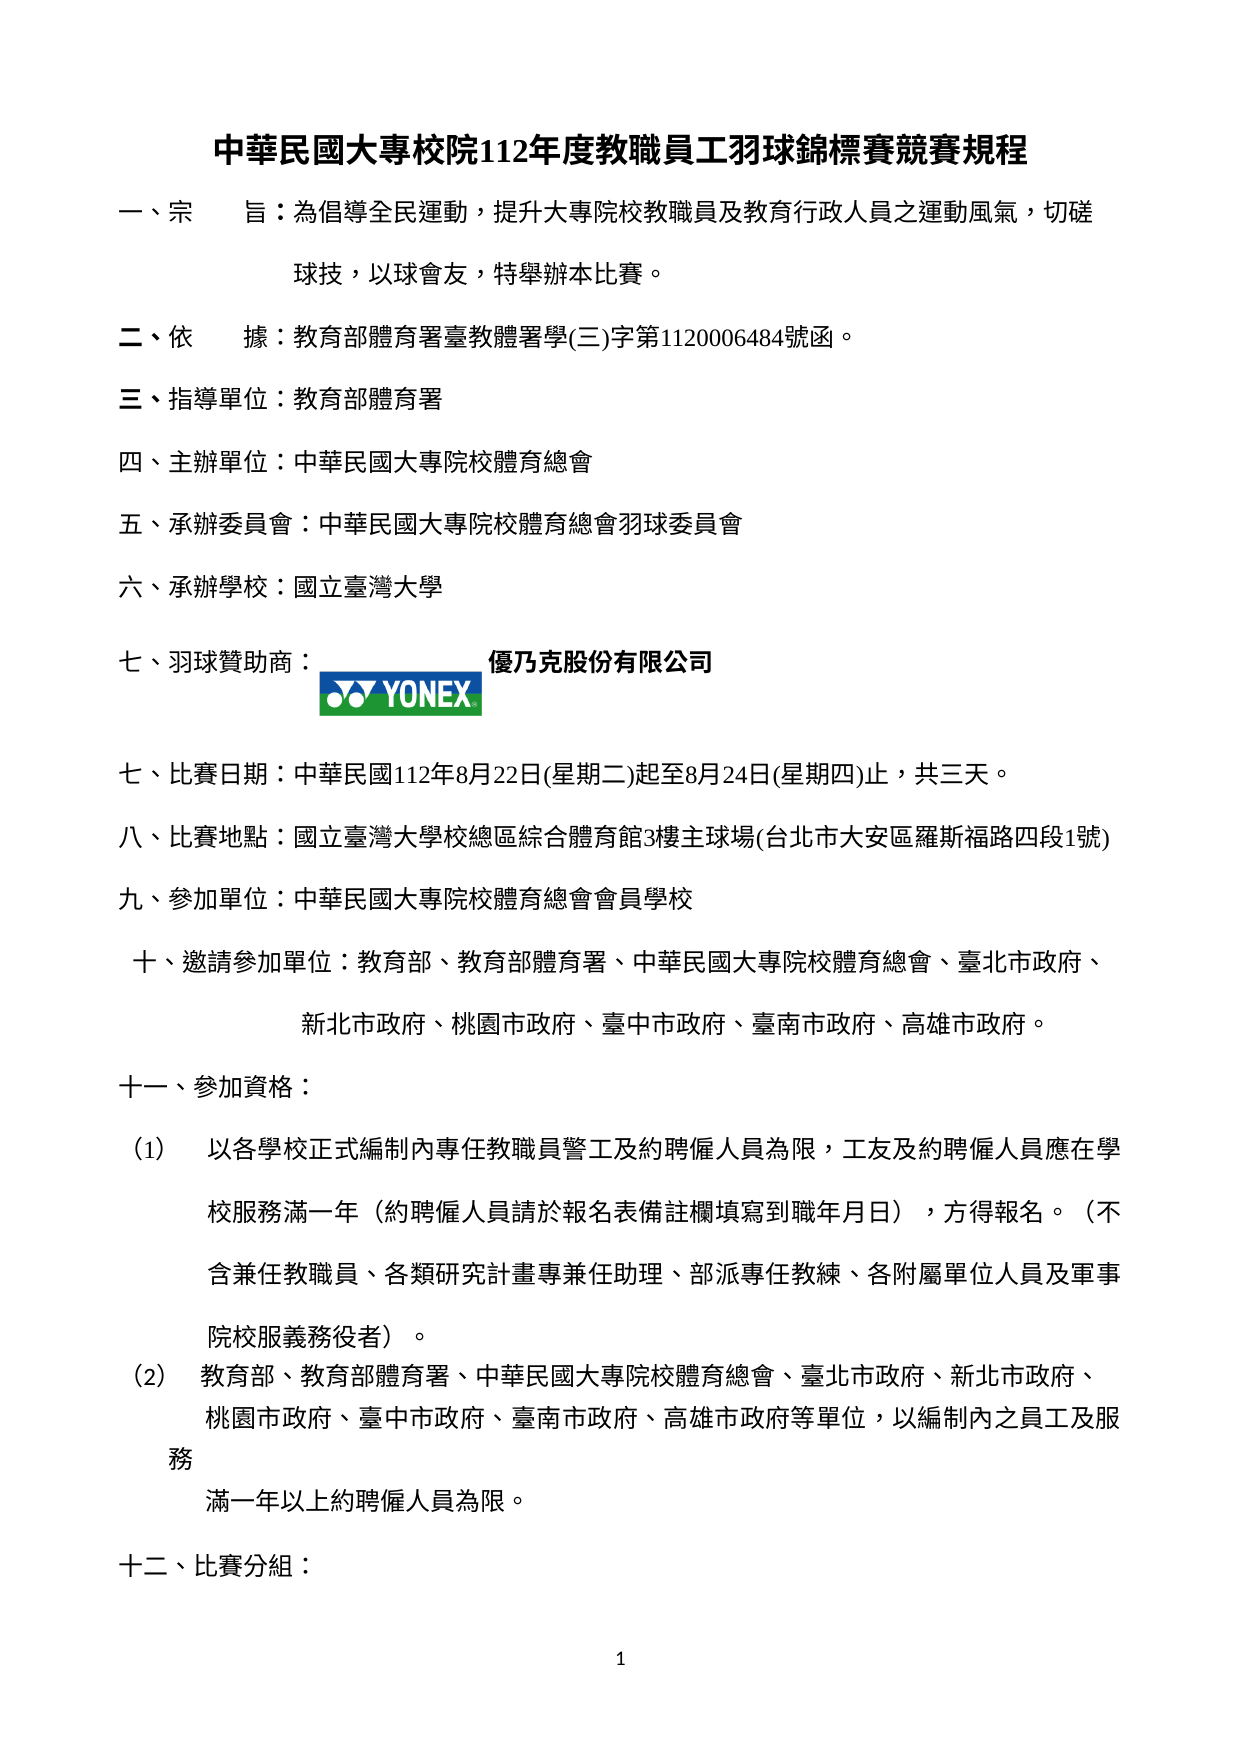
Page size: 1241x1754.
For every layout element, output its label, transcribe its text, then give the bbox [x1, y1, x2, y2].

text 球技，以球會友，特舉辦本比賽。 [256, 231, 1122, 294]
text 新北市政府、桃園市政府、臺中市政府、臺南市政府、高雄市政府。 [118, 981, 1122, 1044]
text 五、承辦委員會：中華民國大專院校體育總會羽球委員會 [118, 481, 1122, 544]
text 一、宗 旨：為倡導全民運動，提升大專院校教職員及教育行政人員之運動風氣，切磋 [118, 169, 1122, 231]
text 七、比賽日期：中華民國112年8月22日(星期二)起至8月24日(星期四)止，共三天。 [118, 731, 1122, 794]
text 八、比賽地點：國立臺灣大學校總區綜合體育館3樓主球場(台北市大安區羅斯福路四段1號) [118, 794, 1122, 856]
text 七、羽球贊助商： 優乃克股份有限公司 [118, 606, 1122, 731]
list 以各學校正式編制內專任教職員警工及約聘僱人員為限，工友及約聘僱人員應在學校服務滿一年（約聘僱人員請於報名表備註欄填寫到職年月日），方得報名。（不含兼任教職員、各類研究計畫專兼任助理、部派專任教練、各附屬單位人員及軍事院校服義務役者）。 [118, 1106, 1122, 1356]
text 四、主辦單位：中華民國大專院校體育總會 [118, 419, 1122, 481]
text 十一、參加資格： [118, 1044, 1122, 1106]
text 九、參加單位：中華民國大專院校體育總會會員學校 [118, 856, 1122, 919]
text 二、依 據：教育部體育署臺教體署學(三)字第1120006484號函。 [118, 294, 1122, 356]
text 六、承辦學校：國立臺灣大學 [118, 544, 1122, 606]
text 中華民國大專校院112年度教職員工羽球錦標賽競賽規程 [118, 106, 1122, 169]
text 滿一年以上約聘僱人員為限。 [168, 1481, 1122, 1518]
text 十、邀請參加單位：教育部、教育部體育署、中華民國大專院校體育總會、臺北市政府、 [118, 919, 1122, 981]
text 桃園市政府、臺中市政府、臺南市政府、高雄市政府等單位，以編制內之員工及服務 [168, 1398, 1122, 1476]
list 教育部、教育部體育署、中華民國大專院校體育總會、臺北市政府、新北市政府、 [118, 1356, 1122, 1393]
text 十二、比賽分組： [118, 1523, 1122, 1586]
text 三、指導單位：教育部體育署 [118, 356, 1122, 419]
